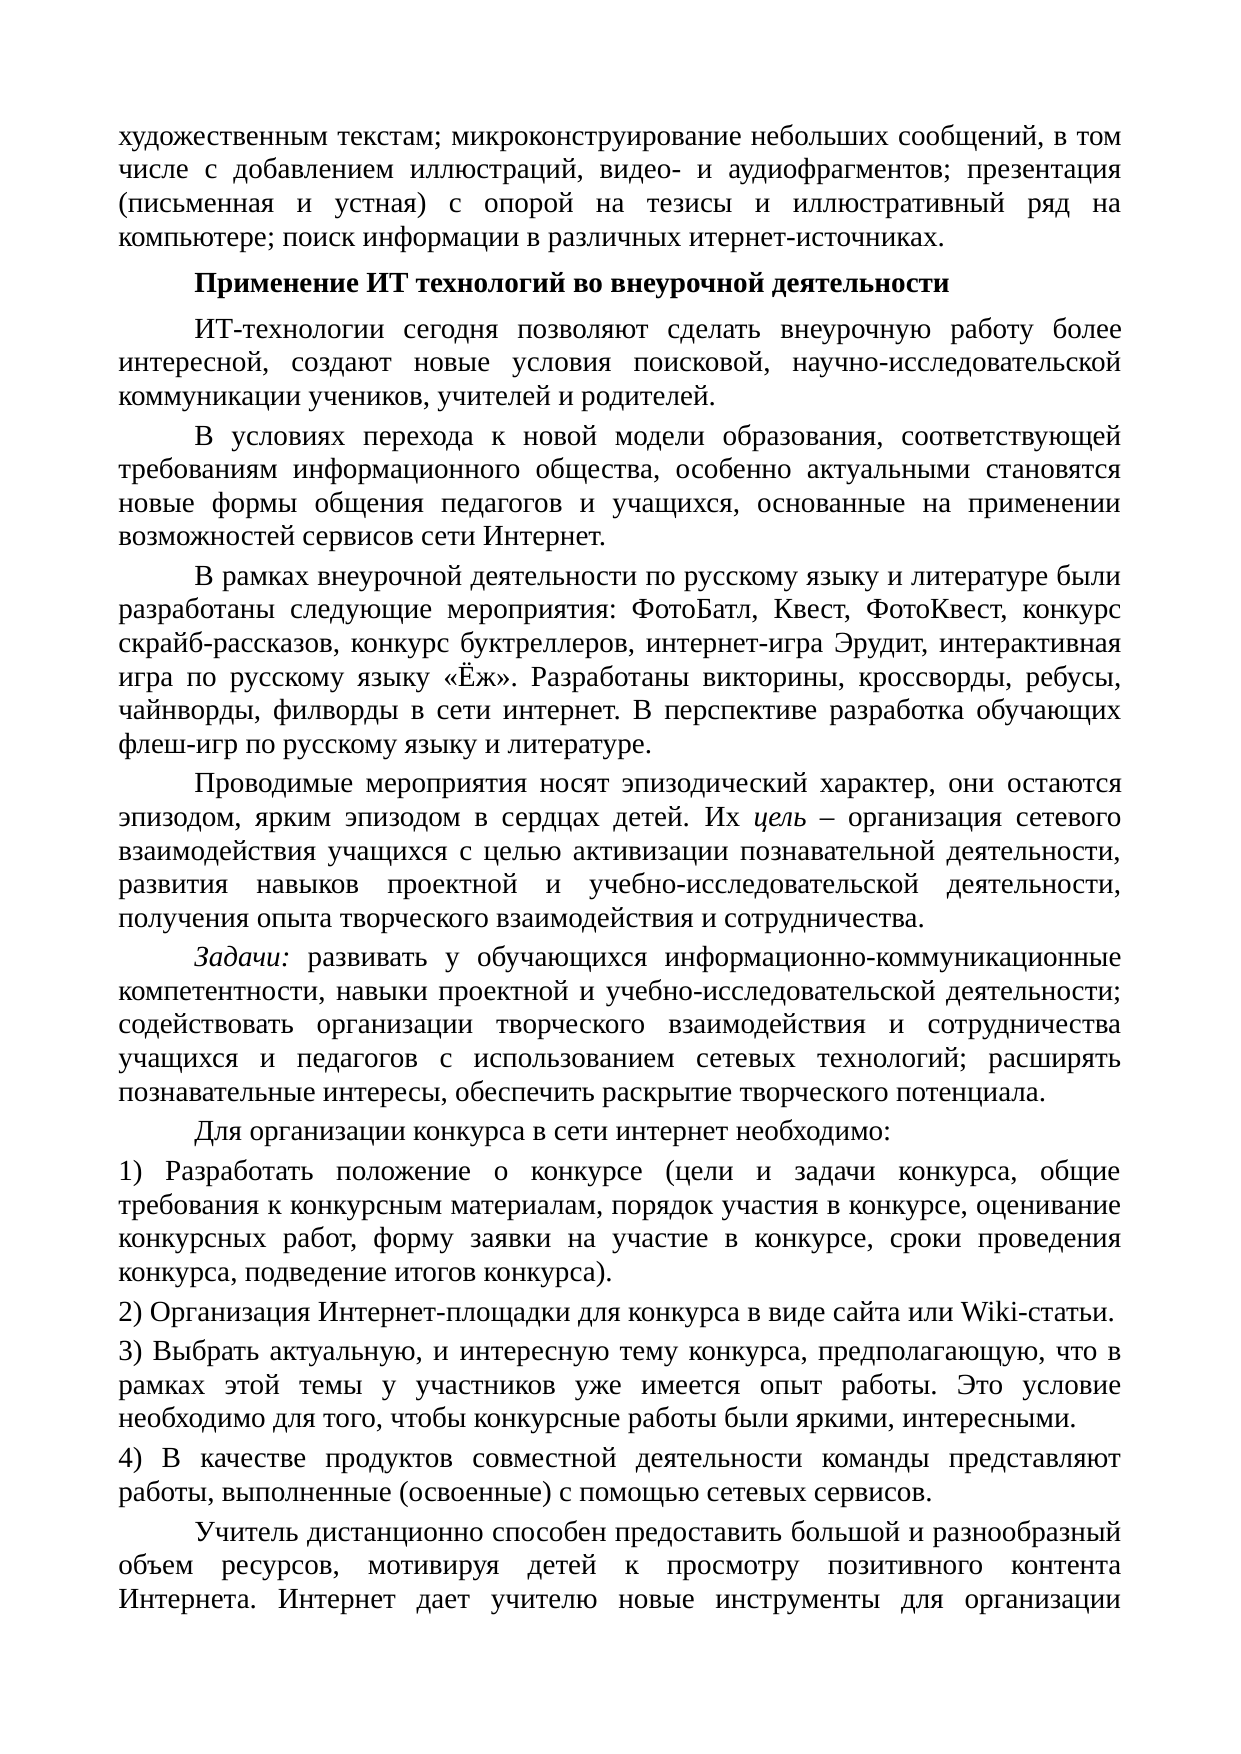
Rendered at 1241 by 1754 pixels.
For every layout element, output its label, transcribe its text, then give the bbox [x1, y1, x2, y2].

text 1) Разработать положение о конкурсе (цели и задачи конкурса, общие требования к конкурсным материалам, порядок участия в конкурсе, оценивание конкурсных работ, форму заявки на участие в конкурсе, сроки проведения конкурса, подведение итогов конкурса). [118, 1153, 1122, 1287]
text 2) Организация Интернет-площадки для конкурса в виде сайта или Wiki-статьи. [118, 1294, 1122, 1327]
text Применение ИТ технологий во внеурочной деятельности [118, 265, 1122, 298]
text 4) В качестве продуктов совместной деятельности команды представляют работы, выполненные (освоенные) с помощью сетевых сервисов. [118, 1440, 1122, 1507]
text 3) Выбрать актуальную, и интересную тему конкурса, предполагающую, что в рамках этой темы у участников уже имеется опыт работы. Это условие необходимо для того, чтобы конкурсные работы были яркими, интересными. [118, 1333, 1122, 1434]
text художественным текстам; микроконструирование небольших сообщений, в том числе с добавлением иллюстраций, видео- и аудиофрагментов; презентация (письменная и устная) с опорой на тезисы и иллюстративный ряд на компьютере; поиск информации в различных итернет-источниках. [118, 118, 1122, 252]
text В рамках внеурочной деятельности по русскому языку и литературе были разработаны следующие мероприятия: ФотоБатл, Квест, ФотоКвест, конкурс скрайб-рассказов, конкурс буктреллеров, интернет-игра Эрудит, интерактивная игра по русскому языку «Ёж». Разработаны викторины, кроссворды, ребусы, чайнворды, филворды в сети интернет. В перспективе разработка обучающих флеш-игр по русскому языку и литературе. [118, 558, 1122, 759]
text Для организации конкурса в сети интернет необходимо: [118, 1113, 1122, 1147]
text ИТ-технологии сегодня позволяют сделать внеурочную работу более интересной, создают новые условия поисковой, научно-исследовательской коммуникации учеников, учителей и родителей. [118, 311, 1122, 411]
text В условиях перехода к новой модели образования, соответствующей требованиям информационного общества, особенно актуальными становятся новые формы общения педагогов и учащихся, основанные на применении возможностей сервисов сети Интернет. [118, 418, 1122, 552]
text Проводимые мероприятия носят эпизодический характер, они остаются эпизодом, ярким эпизодом в сердцах детей. Их цель – организация сетевого взаимодействия учащихся с целью активизации познавательной деятельности, развития навыков проектной и учебно-исследовательской деятельности, получения опыта творческого взаимодействия и сотрудничества. [118, 766, 1122, 933]
text Задачи: развивать у обучающихся информационно-коммуникационные компетентности, навыки проектной и учебно-исследовательской деятельности; содействовать организации творческого взаимодействия и сотрудничества учащихся и педагогов с использованием сетевых технологий; расширять познавательные интересы, обеспечить раскрытие творческого потенциала. [118, 939, 1122, 1107]
text Учитель дистанционно способен предоставить большой и разнообразный объем ресурсов, мотивируя детей к просмотру позитивного контента Интернета. Интернет дает учителю новые инструменты для организации [118, 1514, 1122, 1614]
